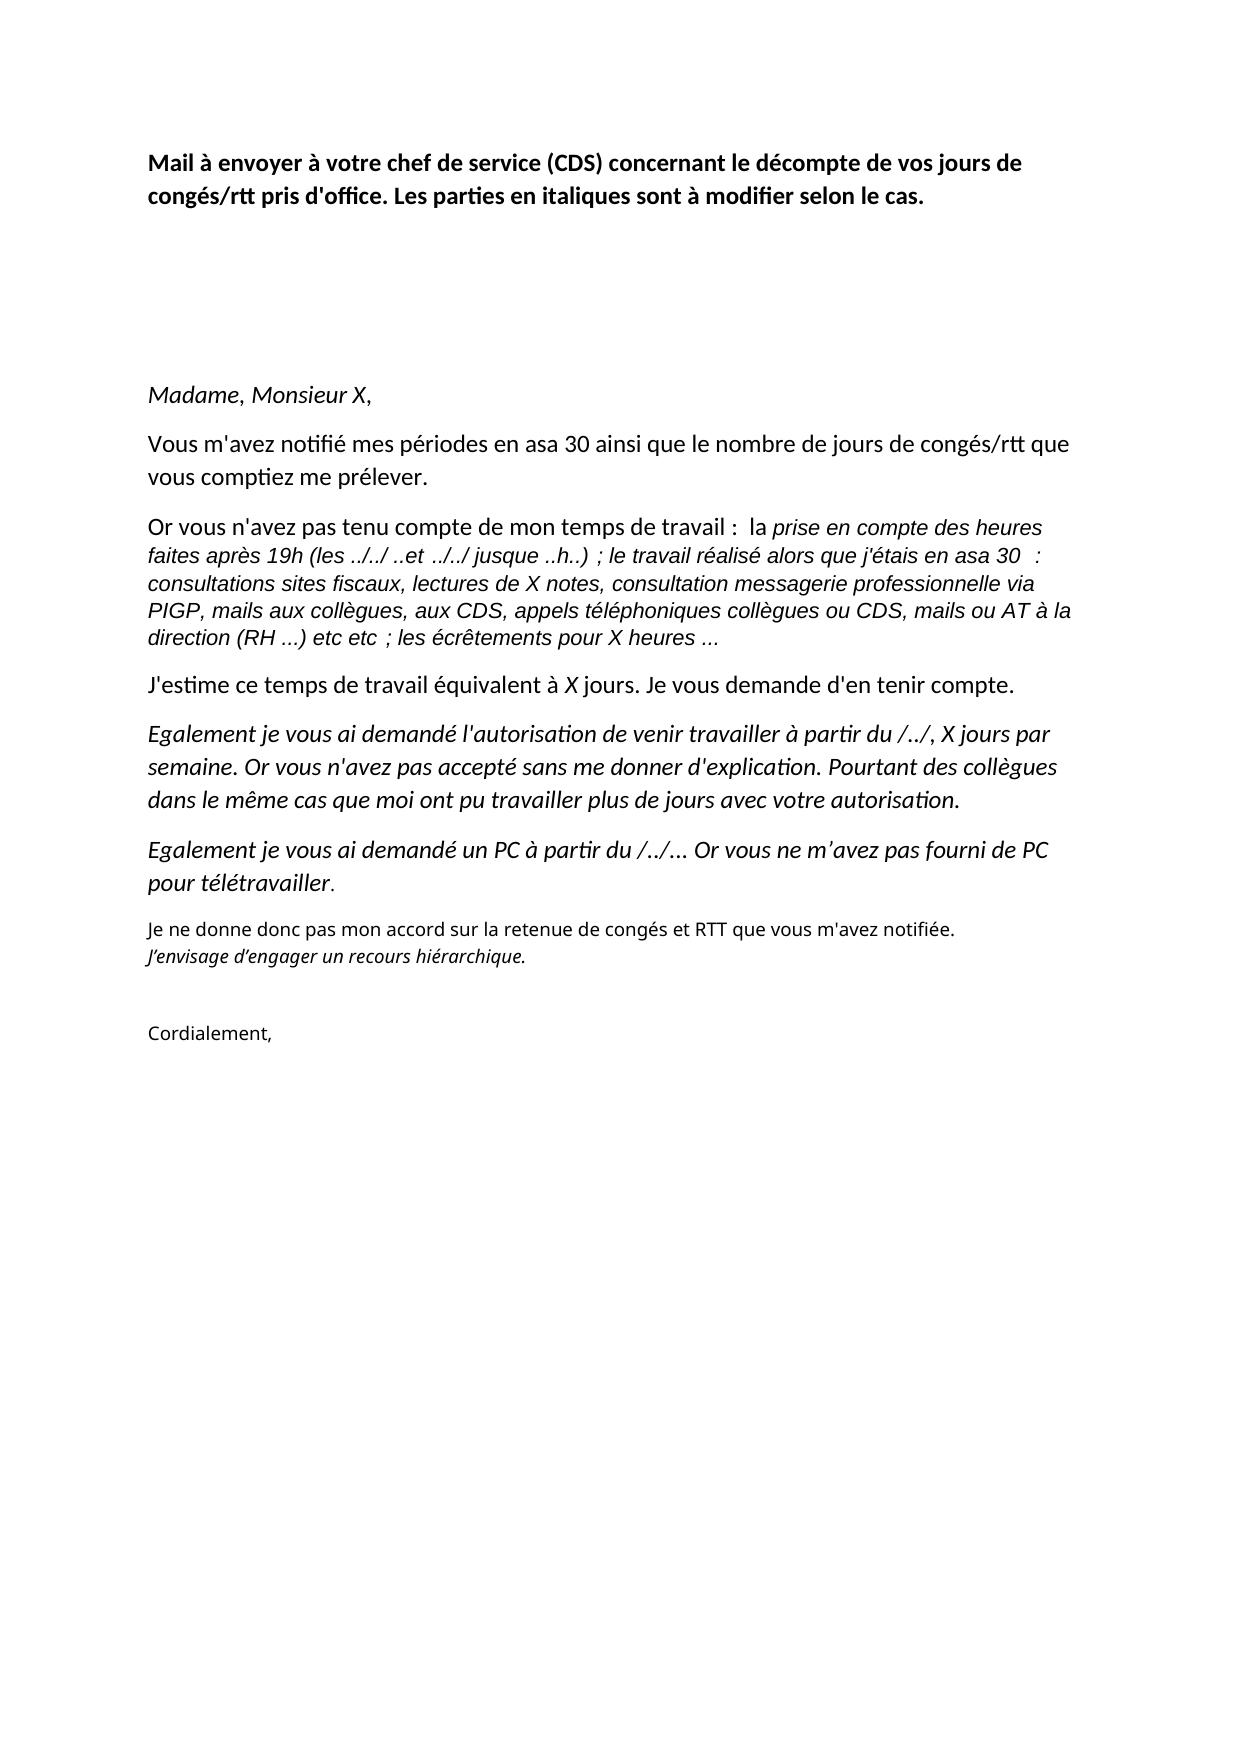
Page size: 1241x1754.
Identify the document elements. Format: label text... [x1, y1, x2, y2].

text J'estime ce temps de travail équivalent à X jours. Je vous demande d'en tenir compte. [148, 669, 1093, 699]
text Mail à envoyer à votre chef de service (CDS) concernant le décompte de vos jours de congés/rtt pris d'office. Les parties en italiques sont à modifier selon le cas. [148, 148, 1093, 211]
text Vous m'avez notifié mes périodes en asa 30 ainsi que le nombre de jours de congés/rtt que vous comptiez me prélever. [148, 428, 1093, 492]
text Egalement je vous ai demandé un PC à partir du /../... Or vous ne m’avez pas fourni de PC pour télétravailler. [148, 834, 1093, 897]
text Je ne donne donc pas mon accord sur la retenue de congés et RTT que vous m'avez notifiée. J’envisage d’engager un recours hiérarchique. [148, 916, 1093, 969]
text Madame, Monsieur X, [148, 379, 1093, 409]
text Egalement je vous ai demandé l'autorisation de venir travailler à partir du /../, X jours par semaine. Or vous n'avez pas accepté sans me donner d'explication. Pourtant des collègues dans le même cas que moi ont pu travailler plus de jours avec votre autorisation. [148, 718, 1093, 815]
text Cordialement, [148, 988, 1093, 1046]
text Or vous n'avez pas tenu compte de mon temps de travail : la prise en compte des heures faites après 19h (les ../../ ..et ../../ jusque ..h..) ; le travail réalisé alors que j'étais en asa 30 : consultations sites fiscaux, lectures de X notes, consultation messagerie professionnelle via PIGP, mails aux collègues, aux CDS, appels téléphoniques collègues ou CDS, mails ou AT à la direction (RH ...) etc etc ; les écrêtements pour X heures ... [148, 511, 1093, 650]
